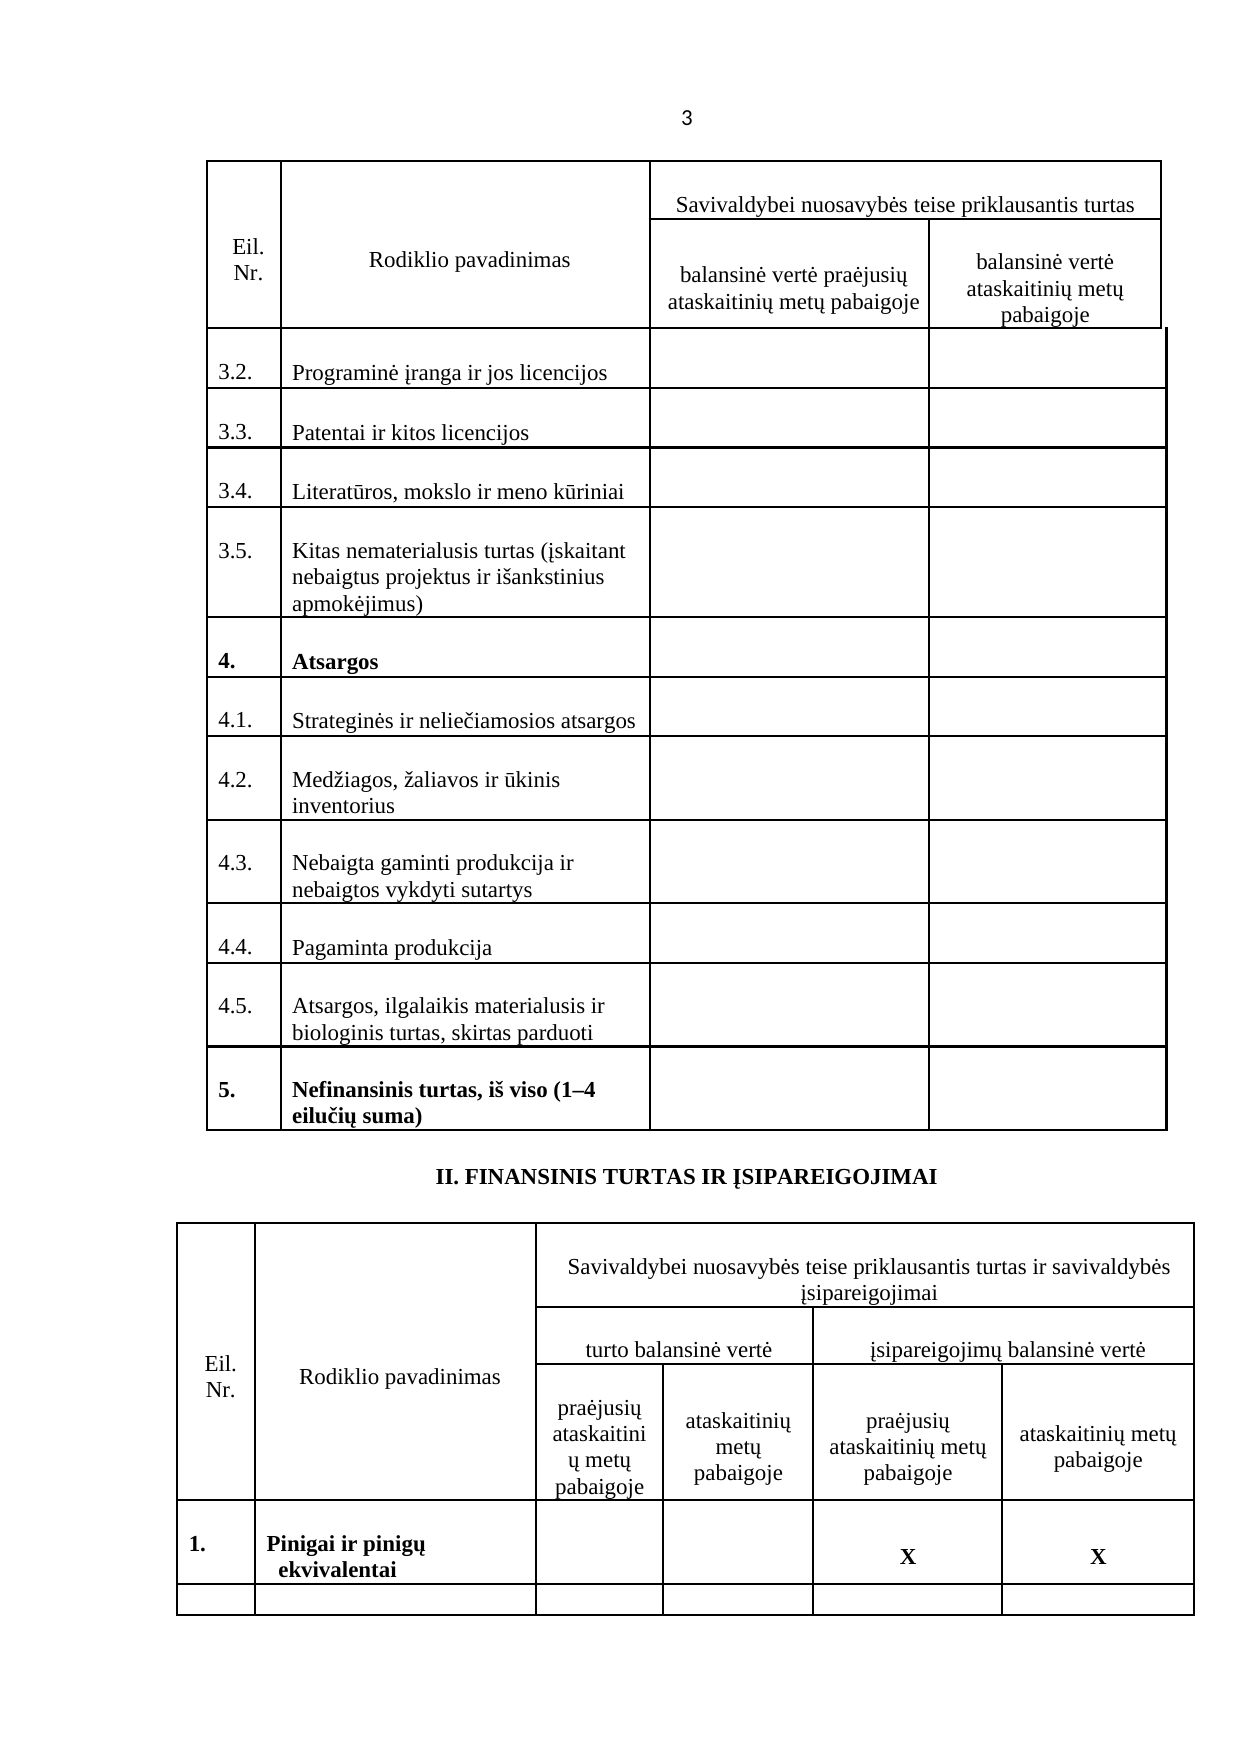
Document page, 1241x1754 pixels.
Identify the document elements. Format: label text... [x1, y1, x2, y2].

table_cell [537, 1501, 662, 1583]
table_cell [651, 329, 928, 387]
table_cell 4. [208, 618, 280, 676]
table_cell ataskaitinių metų pabaigoje [664, 1365, 812, 1499]
table_cell 3.4. [208, 449, 280, 506]
table_cell [930, 1048, 1165, 1129]
table_header Rodiklio pavadinimas [282, 162, 649, 327]
table_cell [651, 508, 928, 616]
table_cell [930, 678, 1165, 735]
table_cell Patentai ir kitos licencijos [282, 389, 649, 446]
table_cell 3.3. [208, 389, 280, 446]
table_cell Medžiagos, žaliavos ir ūkinis inventorius [282, 737, 649, 819]
table_cell Nebaigta gaminti produkcija ir nebaigtos vykdyti sutartys [282, 821, 649, 902]
table_cell Atsargos, ilgalaikis materialusis ir biologinis turtas, skirtas parduoti [282, 964, 649, 1045]
table_cell [256, 1585, 535, 1613]
table_header Eil. Nr. [178, 1224, 254, 1499]
table_header Savivaldybei nuosavybės teise priklausantis turtas ir savivaldybės įsipareigojimai [537, 1224, 1193, 1306]
table_cell ataskaitinių metų pabaigoje [1003, 1365, 1193, 1499]
table_header [1162, 160, 1166, 217]
table_cell 4.1. [208, 678, 280, 735]
table_cell X [1003, 1501, 1193, 1583]
table_cell [930, 449, 1165, 506]
table_cell [651, 904, 928, 962]
table_cell Atsargos [282, 618, 649, 676]
table_cell [651, 449, 928, 506]
table_cell [664, 1501, 812, 1583]
table_cell Strateginės ir neliečiamosios atsargos [282, 678, 649, 735]
table_cell 3.5. [208, 508, 280, 616]
table_cell Pinigai ir pinigų ekvivalentai [256, 1501, 535, 1583]
table_cell 4.3. [208, 821, 280, 902]
table_header Rodiklio pavadinimas [256, 1224, 535, 1499]
table_cell [651, 678, 928, 735]
table_cell 5. [208, 1048, 280, 1129]
table_cell 4.4. [208, 904, 280, 962]
table_cell balansinė vertė praėjusių ataskaitinių metų pabaigoje [651, 220, 928, 327]
table_cell balansinė vertė ataskaitinių metų pabaigoje [930, 220, 1160, 327]
table_cell [930, 508, 1165, 616]
table_cell [930, 904, 1165, 962]
table_cell [651, 389, 928, 446]
table_cell 4.5. [208, 964, 280, 1045]
table_cell Pagaminta produkcija [282, 904, 649, 962]
table_cell [930, 389, 1165, 446]
table_cell [930, 964, 1165, 1045]
table_cell X [814, 1501, 1001, 1583]
table_cell [651, 1048, 928, 1129]
table_cell Programinė įranga ir jos licencijos [282, 329, 649, 387]
table_cell [537, 1585, 662, 1613]
table_cell [930, 327, 1165, 387]
table_cell [651, 618, 928, 676]
table_cell įsipareigojimų balansinė vertė [814, 1308, 1193, 1363]
table_cell [930, 737, 1165, 819]
table_cell [651, 964, 928, 1045]
table_cell turto balansinė vertė [537, 1308, 812, 1363]
table_cell [651, 737, 928, 819]
table_cell [664, 1585, 812, 1613]
table_cell 1. [178, 1501, 254, 1583]
table_header Eil. Nr. [208, 162, 280, 327]
table_cell 3.2. [208, 329, 280, 387]
table_cell Nefinansinis turtas, iš viso (1–4 eilučių suma) [282, 1048, 649, 1129]
table_header Savivaldybei nuosavybės teise priklausantis turtas [651, 162, 1160, 217]
table_cell 4.2. [208, 737, 280, 819]
table_cell [1003, 1585, 1193, 1613]
table_cell [651, 821, 928, 902]
table_cell praėjusių ataskaitinių metų pabaigoje [814, 1365, 1001, 1499]
table_cell Kitas nematerialusis turtas (įskaitant nebaigtus projektus ir išankstinius apmokėjimus) [282, 508, 649, 616]
table_cell [930, 821, 1165, 902]
table_cell [930, 618, 1165, 676]
table_cell praėjusių ataskaitinių metų pabaigoje [537, 1365, 662, 1499]
table_cell Literatūros, mokslo ir meno kūriniai [282, 449, 649, 506]
table_cell [178, 1585, 254, 1613]
text II. FINANSINIS TURTAS IR ĮSIPAREIGOJIMAI [177, 1163, 1196, 1190]
table_cell [1162, 218, 1166, 327]
table_cell [814, 1585, 1001, 1613]
